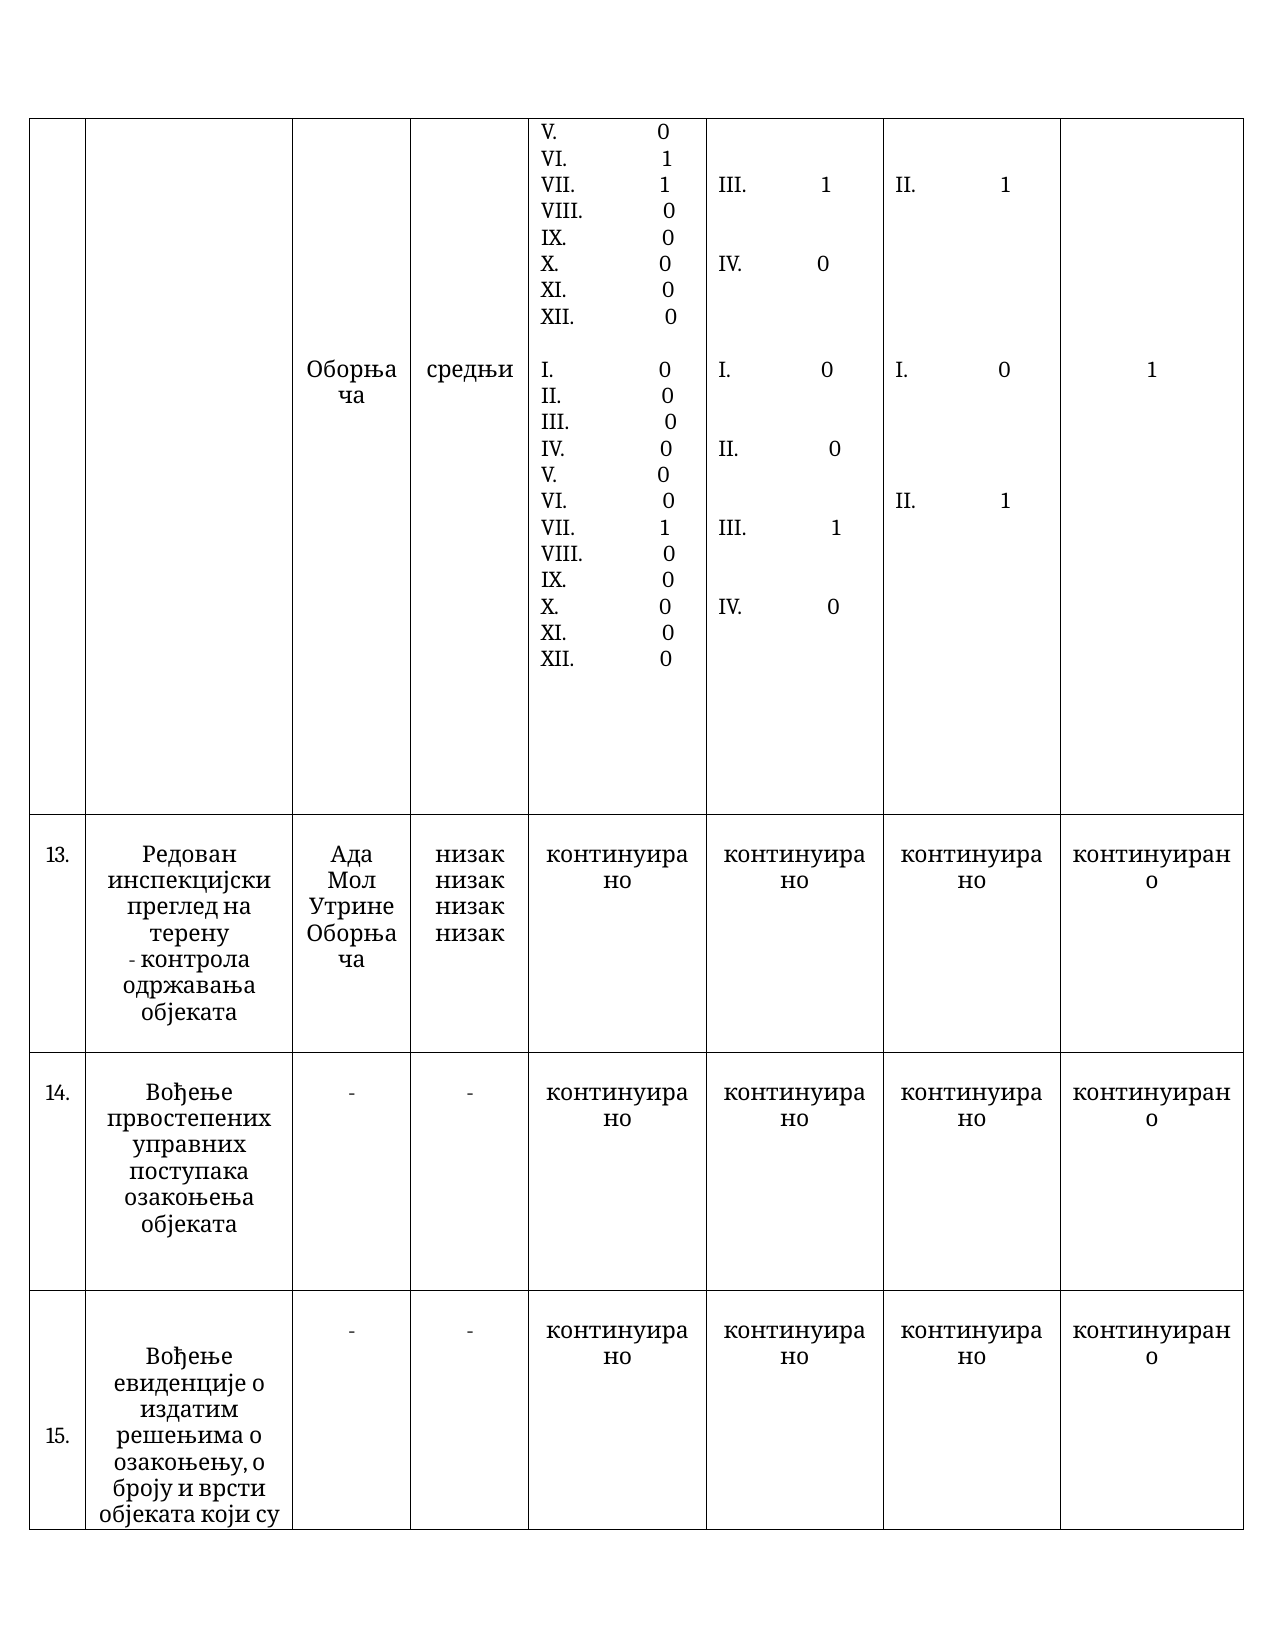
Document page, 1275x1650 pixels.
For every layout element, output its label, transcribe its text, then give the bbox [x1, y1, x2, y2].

table_cell Вођење првостепених управних поступака озакоњења објеката [86, 1053, 292, 1290]
table_cell Ада Мол Утрине Оборњача [293, 815, 410, 1052]
table_cell континуирано [529, 815, 706, 1052]
table_cell [86, 119, 292, 814]
table_cell Редован инспекцијски преглед на терену - контрола одржавања објеката [86, 815, 292, 1052]
table_cell континуирано [884, 1053, 1060, 1290]
table_cell континуирано [529, 1053, 706, 1290]
table_cell - [293, 1291, 410, 1529]
table_cell континуирано [707, 1291, 883, 1529]
table_cell континуирано [1061, 1053, 1243, 1290]
table_cell - [293, 1053, 410, 1290]
table_cell III. 1 IV. 0 I. 0 II. 0 III. 1 IV. 0 [707, 119, 883, 814]
table_cell Вођење евиденције о издатим решењима о озакоњењу, о броју и врсти објеката који су [86, 1291, 292, 1529]
table_cell континуирано [1061, 815, 1243, 1052]
table_cell низак низак низак низак [411, 815, 528, 1052]
table_cell средњи [411, 119, 528, 814]
table_cell - [411, 1291, 528, 1529]
table_cell Оборњача [293, 119, 410, 814]
table_cell континуирано [707, 815, 883, 1052]
table_cell [30, 119, 85, 814]
table_cell континуирано [884, 815, 1060, 1052]
table_cell континуирано [529, 1291, 706, 1529]
table_cell 13. [30, 815, 85, 1052]
table_cell V. 0 VI. 1 VII. 1 VIII. 0 IX. 0 X. 0 XI. 0 XII. 0 I. 0 II. 0 III. 0 IV. 0 V. 0 VI. 0 VII. 1 VIII. 0 IX. 0 X. 0 XI. 0 XII. 0 [529, 119, 706, 814]
table_cell 1 [1061, 119, 1243, 814]
table_cell 14. [30, 1053, 85, 1290]
table_cell континуирано [707, 1053, 883, 1290]
table_cell 15. [30, 1291, 85, 1529]
table_cell континуирано [884, 1291, 1060, 1529]
table_cell континуирано [1061, 1291, 1243, 1529]
table_cell II. 1 I. 0 II. 1 [884, 119, 1060, 814]
table_cell - [411, 1053, 528, 1290]
